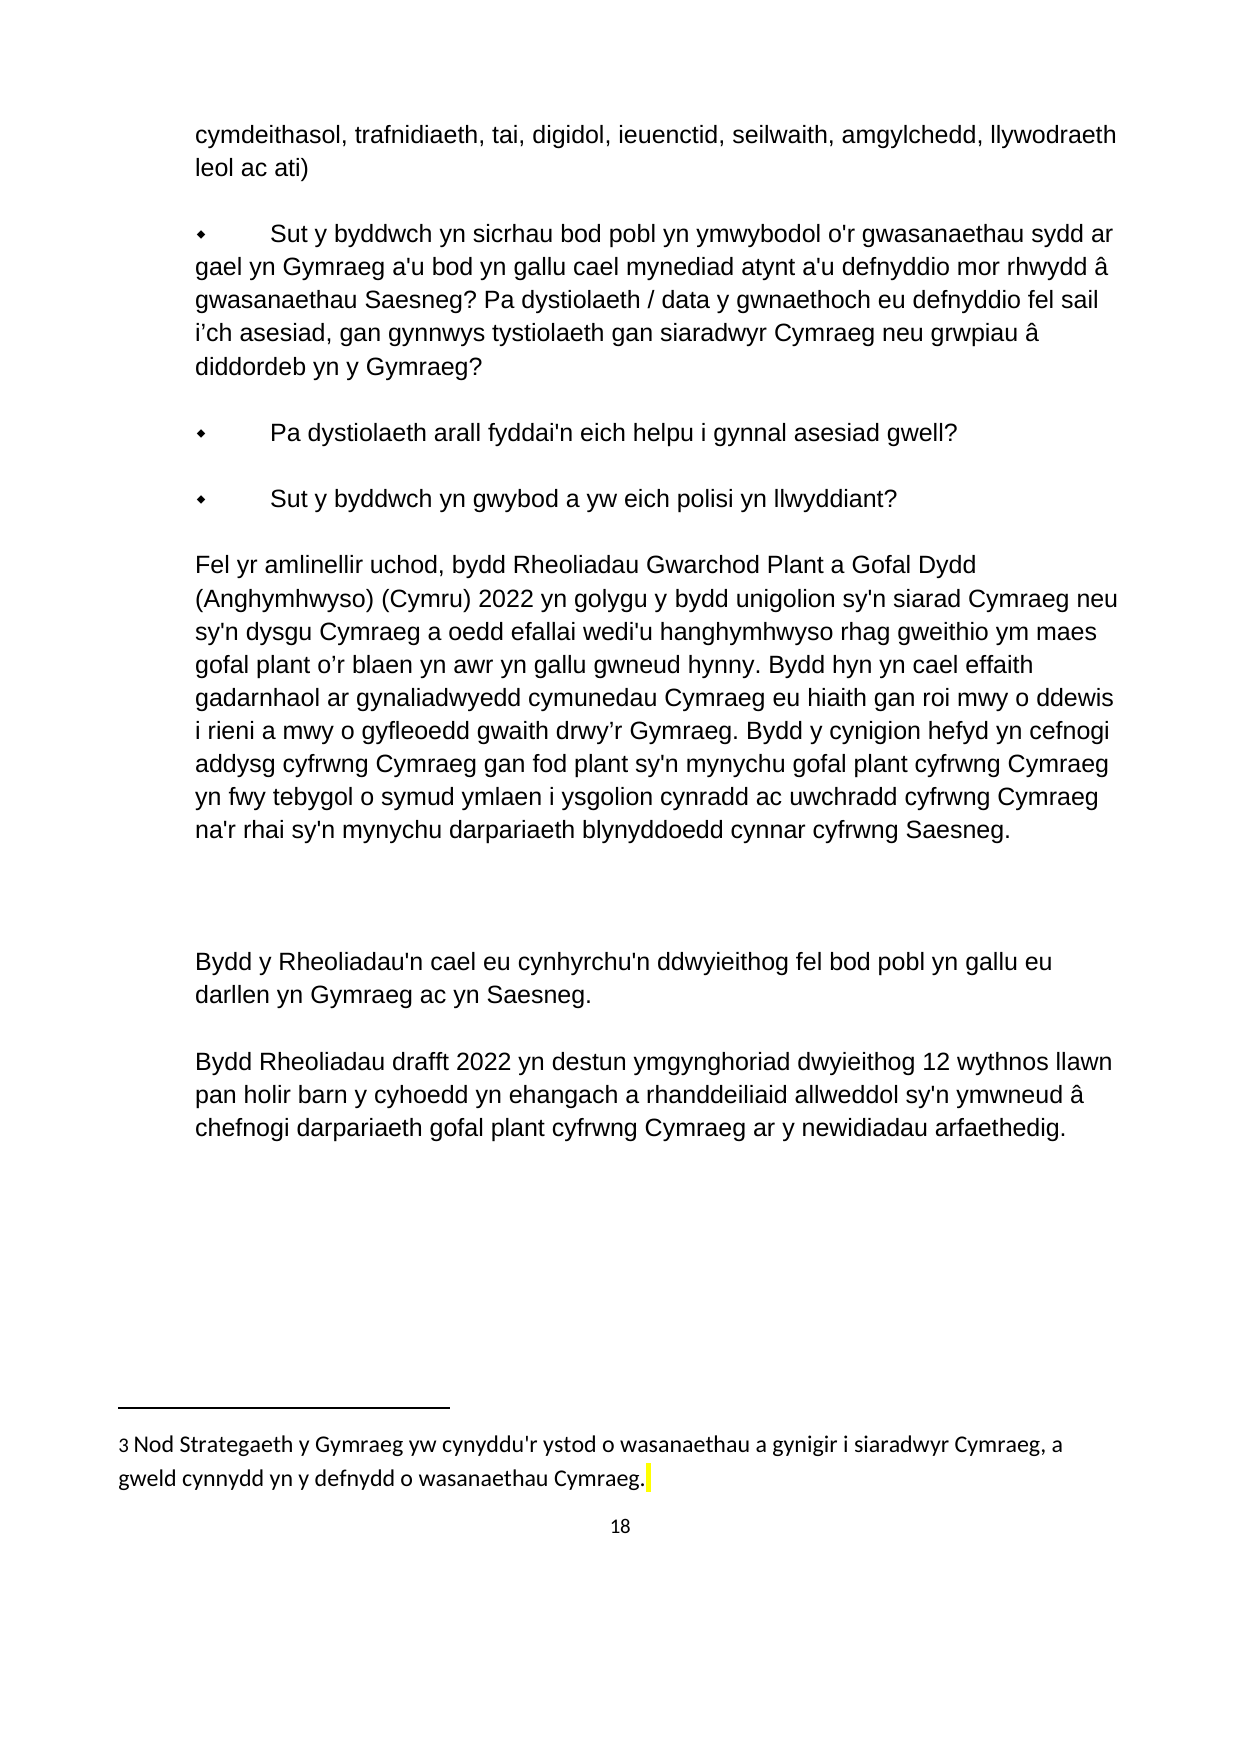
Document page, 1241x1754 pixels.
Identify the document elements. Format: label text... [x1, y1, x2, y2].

list Sut y byddwch yn sicrhau bod pobl yn ymwybodol o'r gwasanaethau sydd ar gael yn Gymraeg a'u bod yn gallu cael mynediad atynt a'u defnyddio mor rhwydd â gwasanaethau Saesneg? Pa dystiolaeth / data y gwnaethoch eu defnyddio fel sail i’ch asesiad, gan gynnwys tystiolaeth gan siaradwyr Cymraeg neu grwpiau â diddordeb yn y Gymraeg? [195, 219, 1122, 380]
text Bydd y Rheoliadau'n cael eu cynhyrchu'n ddwyieithog fel bod pobl yn gallu eu darllen yn Gymraeg ac yn Saesneg. [195, 947, 1122, 1009]
text Bydd Rheoliadau drafft 2022 yn destun ymgynghoriad dwyieithog 12 wythnos llawn pan holir barn y cyhoedd yn ehangach a rhanddeiliaid allweddol sy'n ymwneud â chefnogi darpariaeth gofal plant cyfrwng Cymraeg ar y newidiadau arfaethedig. [195, 1047, 1122, 1142]
list Pa dystiolaeth arall fyddai'n eich helpu i gynnal asesiad gwell? [195, 418, 1122, 447]
list Nod Strategaeth y Gymraeg yw cynyddu'r ystod o wasanaethau a gynigir i siaradwyr Cymraeg, a gweld cynnydd yn y defnydd o wasanaethau Cymraeg. [118, 1429, 1122, 1492]
text Fel yr amlinellir uchod, bydd Rheoliadau Gwarchod Plant a Gofal Dydd (Anghymhwyso) (Cymru) 2022 yn golygu y bydd unigolion sy'n siarad Cymraeg neu sy'n dysgu Cymraeg a oedd efallai wedi'u hanghymhwyso rhag gweithio ym maes gofal plant o’r blaen yn awr yn gallu gwneud hynny. Bydd hyn yn cael effaith gadarnhaol ar gynaliadwyedd cymunedau Cymraeg eu hiaith gan roi mwy o ddewis i rieni a mwy o gyfleoedd gwaith drwy’r Gymraeg. Bydd y cynigion hefyd yn cefnogi addysg cyfrwng Cymraeg gan fod plant sy'n mynychu gofal plant cyfrwng Cymraeg yn fwy tebygol o symud ymlaen i ysgolion cynradd ac uwchradd cyfrwng Cymraeg na'r rhai sy'n mynychu darpariaeth blynyddoedd cynnar cyfrwng Saesneg. [195, 551, 1122, 843]
list Sut y bydd y cynnig yn effeithio ar y gwasanaethau sydd ar gael yn Gymraeg (effeithiau cadarnhaol a/neu andwyol)? (e.e. iechyd a gwasanaethau cymdeithasol, trafnidiaeth, tai, digidol, ieuenctid, seilwaith, amgylchedd, llywodraeth leol ac ati) [195, 120, 1122, 182]
list Sut y byddwch yn gwybod a yw eich polisi yn llwyddiant? [195, 484, 1122, 513]
